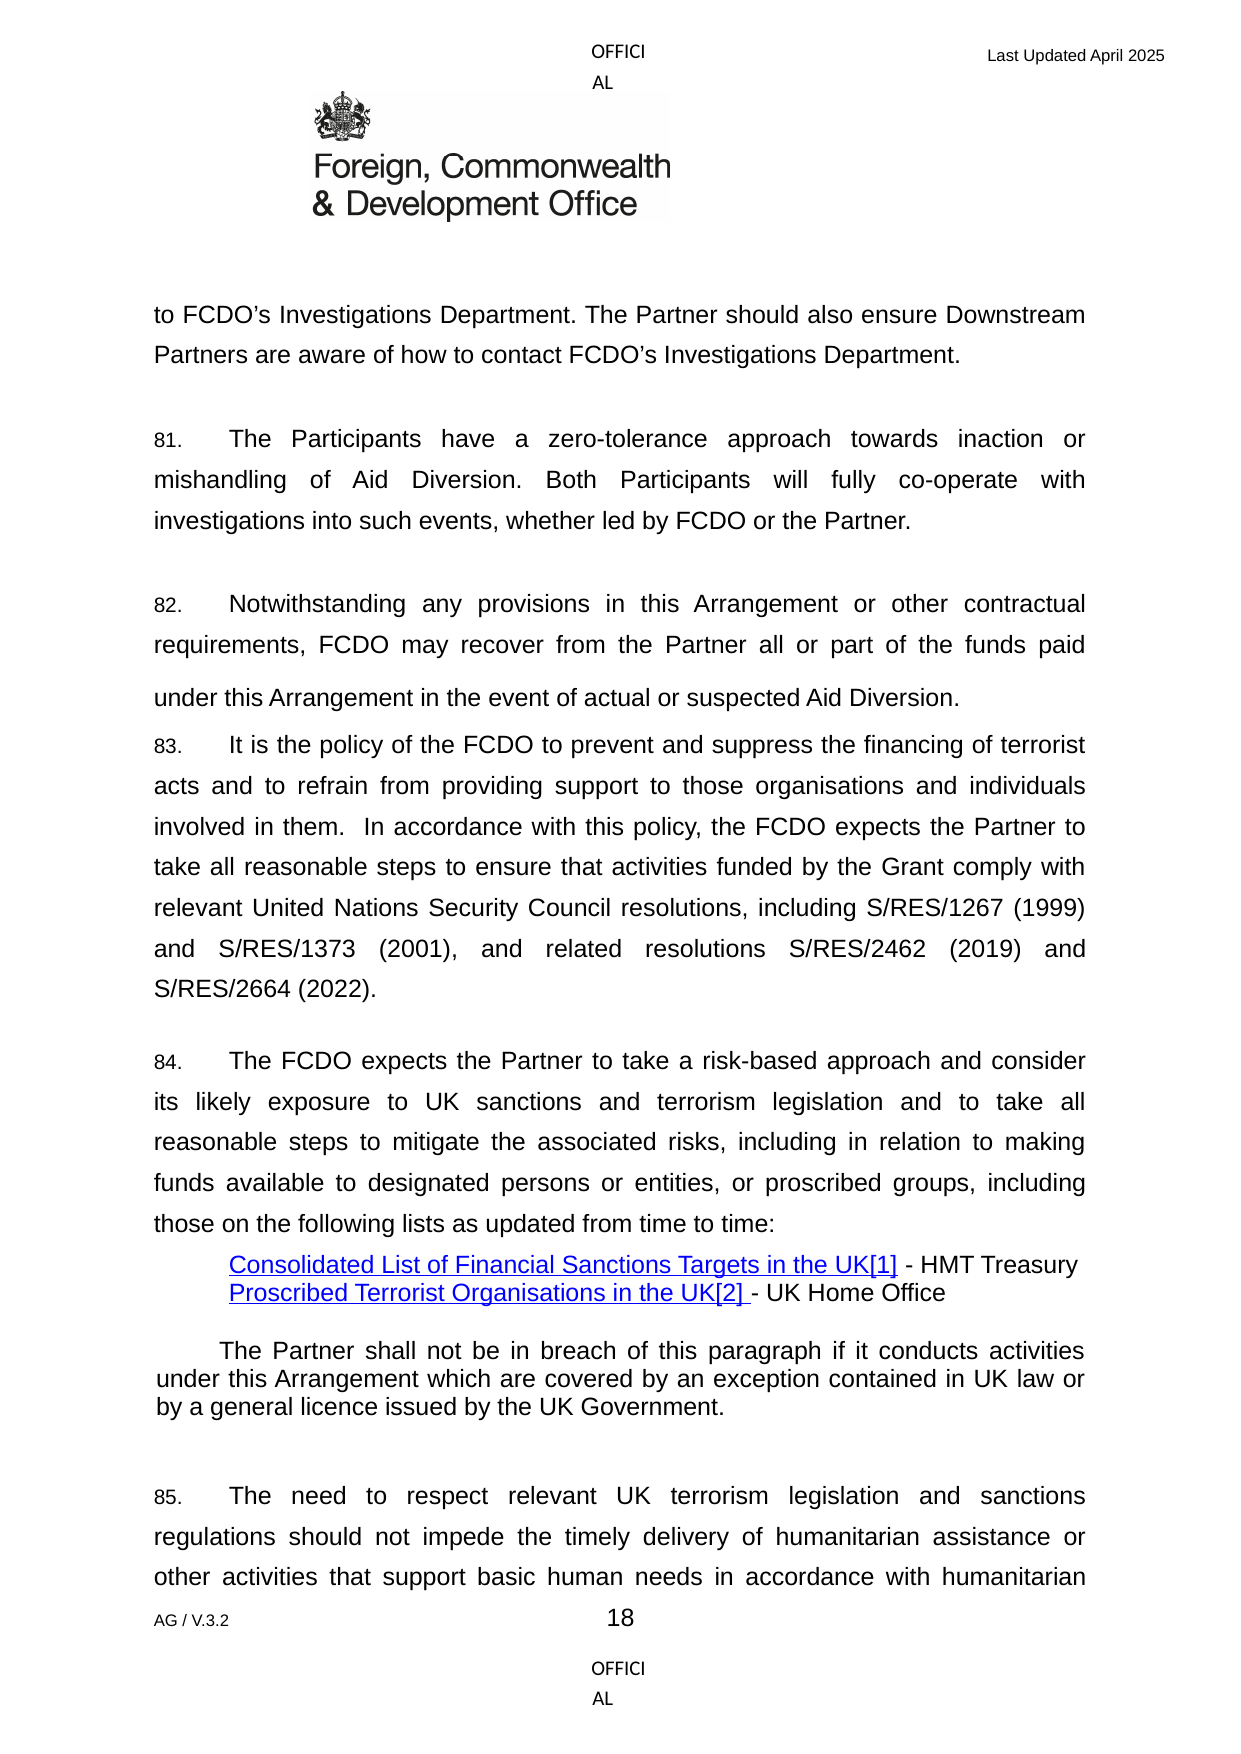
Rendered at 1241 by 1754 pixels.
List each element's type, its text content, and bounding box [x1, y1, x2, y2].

list The Participants have a zero-tolerance approach towards inaction or mishandling of Aid Diversion. Both Participants will fully co-operate with investigations into such events, whether led by FCDO or the Partner. [153, 425, 1087, 534]
list The FCDO expects the Partner to take a risk-based approach and consider its likely exposure to UK sanctions and terrorism legislation and to take all reasonable steps to mitigate the associated risks, including in relation to making funds available to designated persons or entities, or proscribed groups, including those on the following lists as updated from time to time: [153, 1047, 1087, 1238]
list The need to respect relevant UK terrorism legislation and sanctions regulations should not impede the timely delivery of humanitarian assistance or other activities that support basic human needs in accordance with humanitarian [153, 1482, 1087, 1591]
list It is the policy of the FCDO to prevent and suppress the financing of terrorist acts and to refrain from providing support to those organisations and individuals involved in them. In accordance with this policy, the FCDO expects the Partner to take all reasonable steps to ensure that activities funded by the Grant comply with relevant United Nations Security Council resolutions, including S/RES/1267 (1999) and S/RES/1373 (2001), and related resolutions S/RES/2462 (2019) and S/RES/2664 (2022). [153, 731, 1087, 1003]
list to FCDO’s Investigations Department. The Partner should also ensure Downstream Partners are aware of how to contact FCDO’s Investigations Department. [153, 301, 1087, 369]
picture [310, 91, 670, 222]
list Notwithstanding any provisions in this Arrangement or other contractual requirements, FCDO may recover from the Partner all or part of the funds paid under this Arrangement in the event of actual or suspected Aid Diversion. [153, 590, 1087, 713]
text The Partner shall not be in breach of this paragraph if it conducts activities under this Arrangement which are covered by an exception contained in UK law or by a general licence issued by the UK Government. [156, 1337, 1087, 1421]
text Consolidated List of Financial Sanctions Targets in the UK[1] - HMT Treasury Proscribed Terrorist Organisations in the UK[2] - UK Home Office [228, 1251, 1087, 1307]
